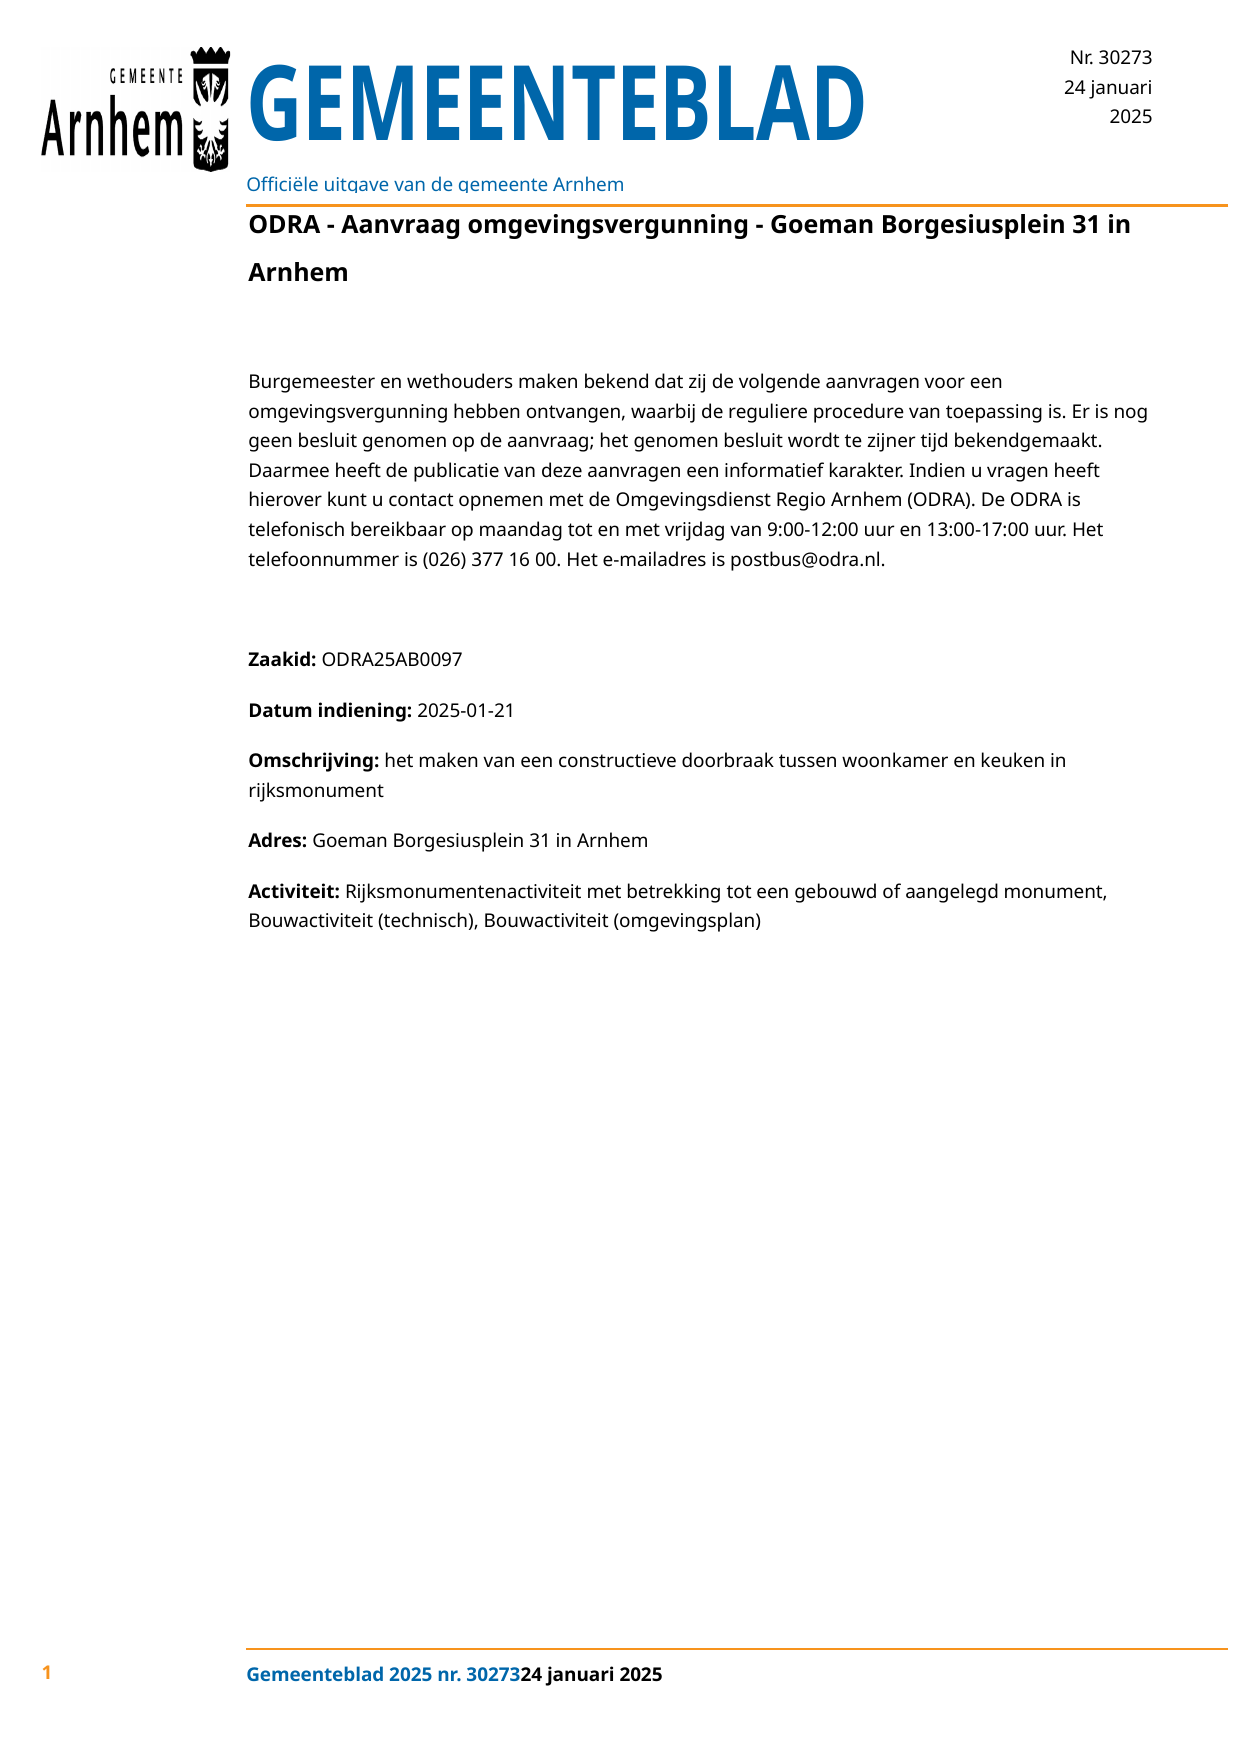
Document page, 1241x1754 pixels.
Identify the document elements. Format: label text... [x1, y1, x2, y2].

text ODRA - Aanvraag omgevingsvergunning - Goeman Borgesiusplein 31 in Arnhem [248, 207, 1152, 288]
text Zaakid: ODRA25AB0097 [248, 647, 1152, 672]
text Burgemeester en wethouders maken bekend dat zij de volgende aanvragen voor een omgevingsvergunning hebben ontvangen, waarbij de reguliere procedure van toepassing is. Er is nog geen besluit genomen op de aanvraag; het genomen besluit wordt te zijner tijd bekendgemaakt. Daarmee heeft de publicatie van deze aanvragen een informatief karakter. Indien u vragen heeft hierover kunt u contact opnemen met de Omgevingsdienst Regio Arnhem (ODRA). De ODRA is telefonisch bereikbaar op maandag tot en met vrijdag van 9:00-12:00 uur en 13:00-17:00 uur. Het telefoonnummer is (026) 377 16 00. Het e-mailadres is postbus@odra.nl. [248, 368, 1152, 572]
text Omschrijving: het maken van een constructieve doorbraak tussen woonkamer en keuken in rijksmonument [248, 747, 1152, 803]
picture [41, 47, 231, 172]
text Adres: Goeman Borgesiusplein 31 in Arnhem [248, 827, 1152, 853]
text Activiteit: Rijksmonumentenactiviteit met betrekking tot een gebouwd of aangelegd monument, Bouwactiviteit (technisch), Bouwactiviteit (omgevingsplan) [248, 878, 1152, 933]
text Datum indiening: 2025-01-21 [248, 697, 1152, 723]
